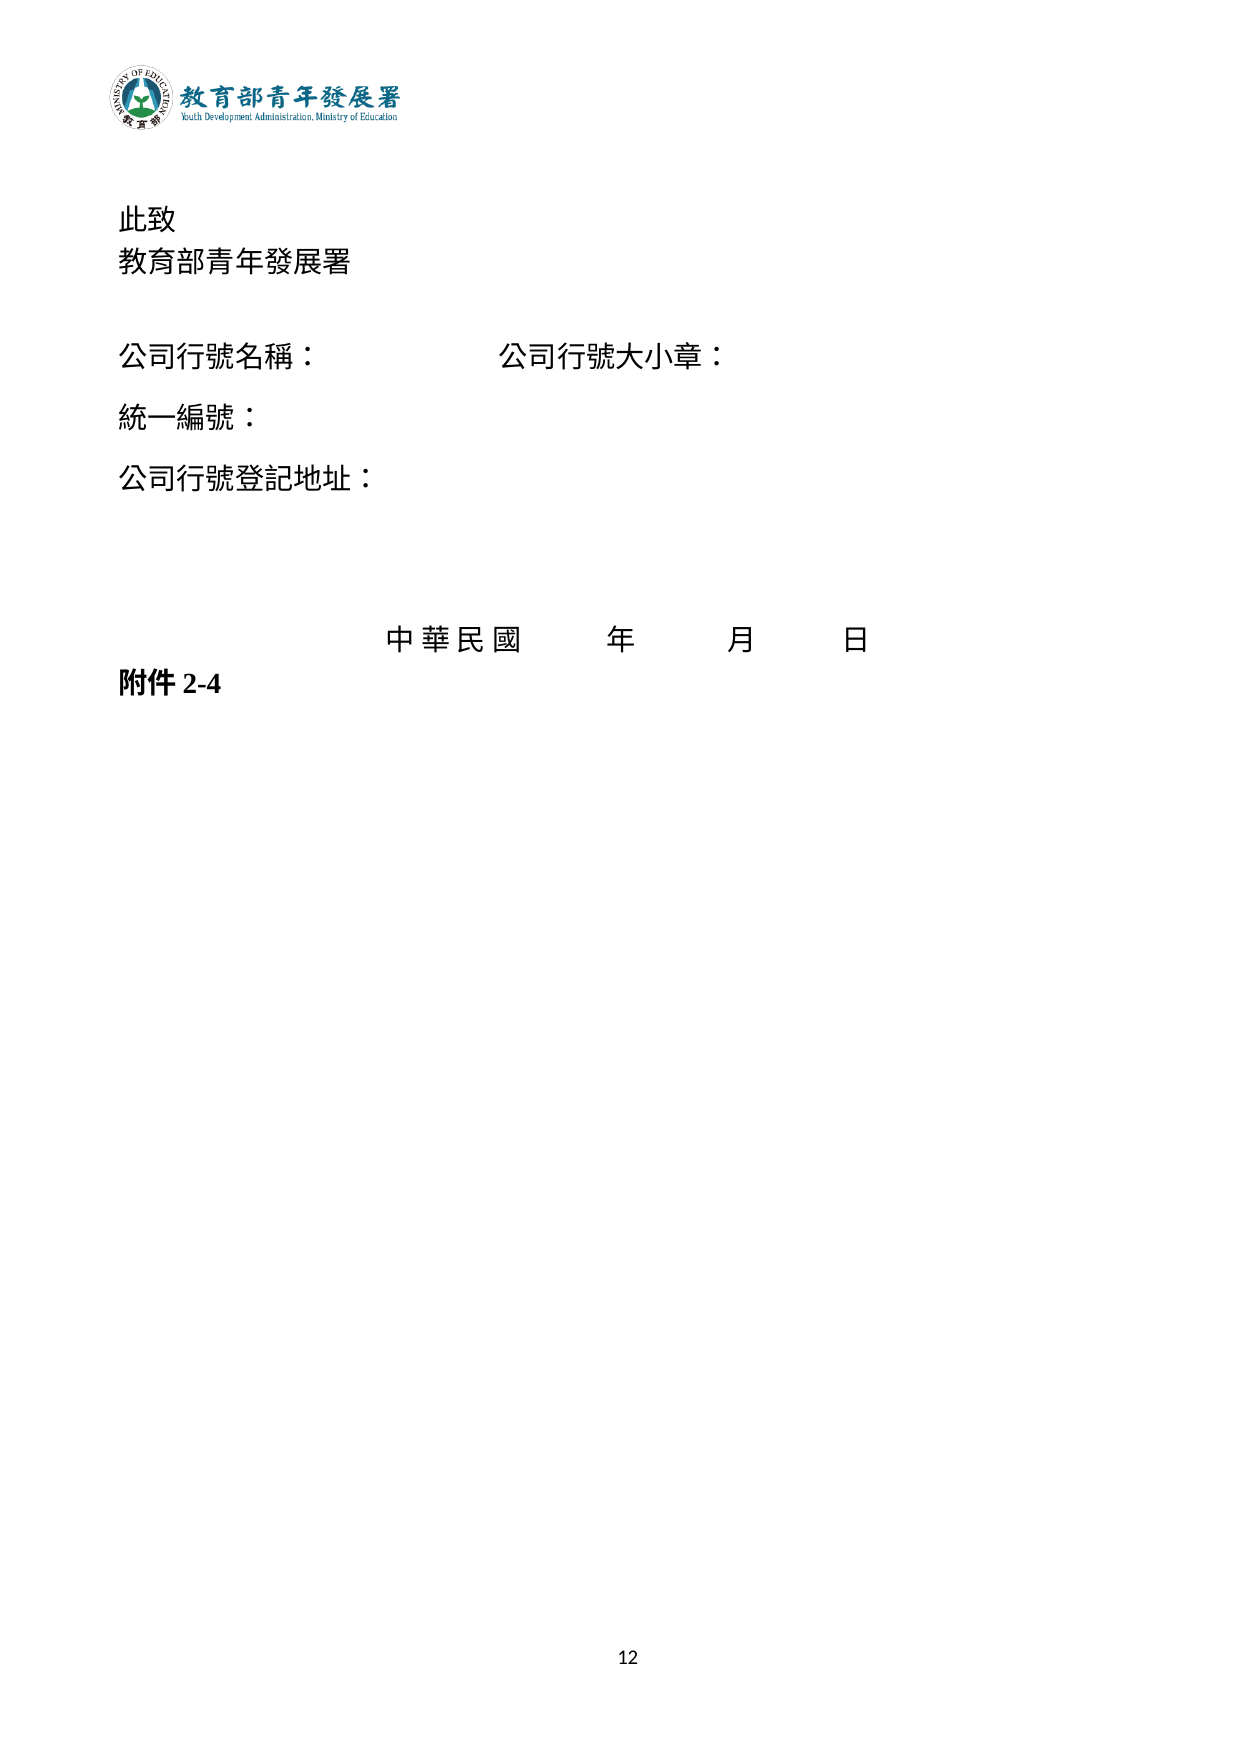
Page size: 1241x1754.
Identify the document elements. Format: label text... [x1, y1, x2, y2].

text 附件2-4 [118, 659, 1137, 701]
text 統一編號： [118, 394, 1137, 436]
text 中 華 民 國 年 月 日 [118, 617, 1137, 659]
picture [102, 60, 406, 134]
text 此致 [118, 196, 1137, 238]
text 公司行號名稱： 公司行號大小章： [118, 333, 1137, 375]
text 教育部青年發展署 [118, 238, 1137, 281]
text 公司行號登記地址： [118, 455, 1137, 497]
